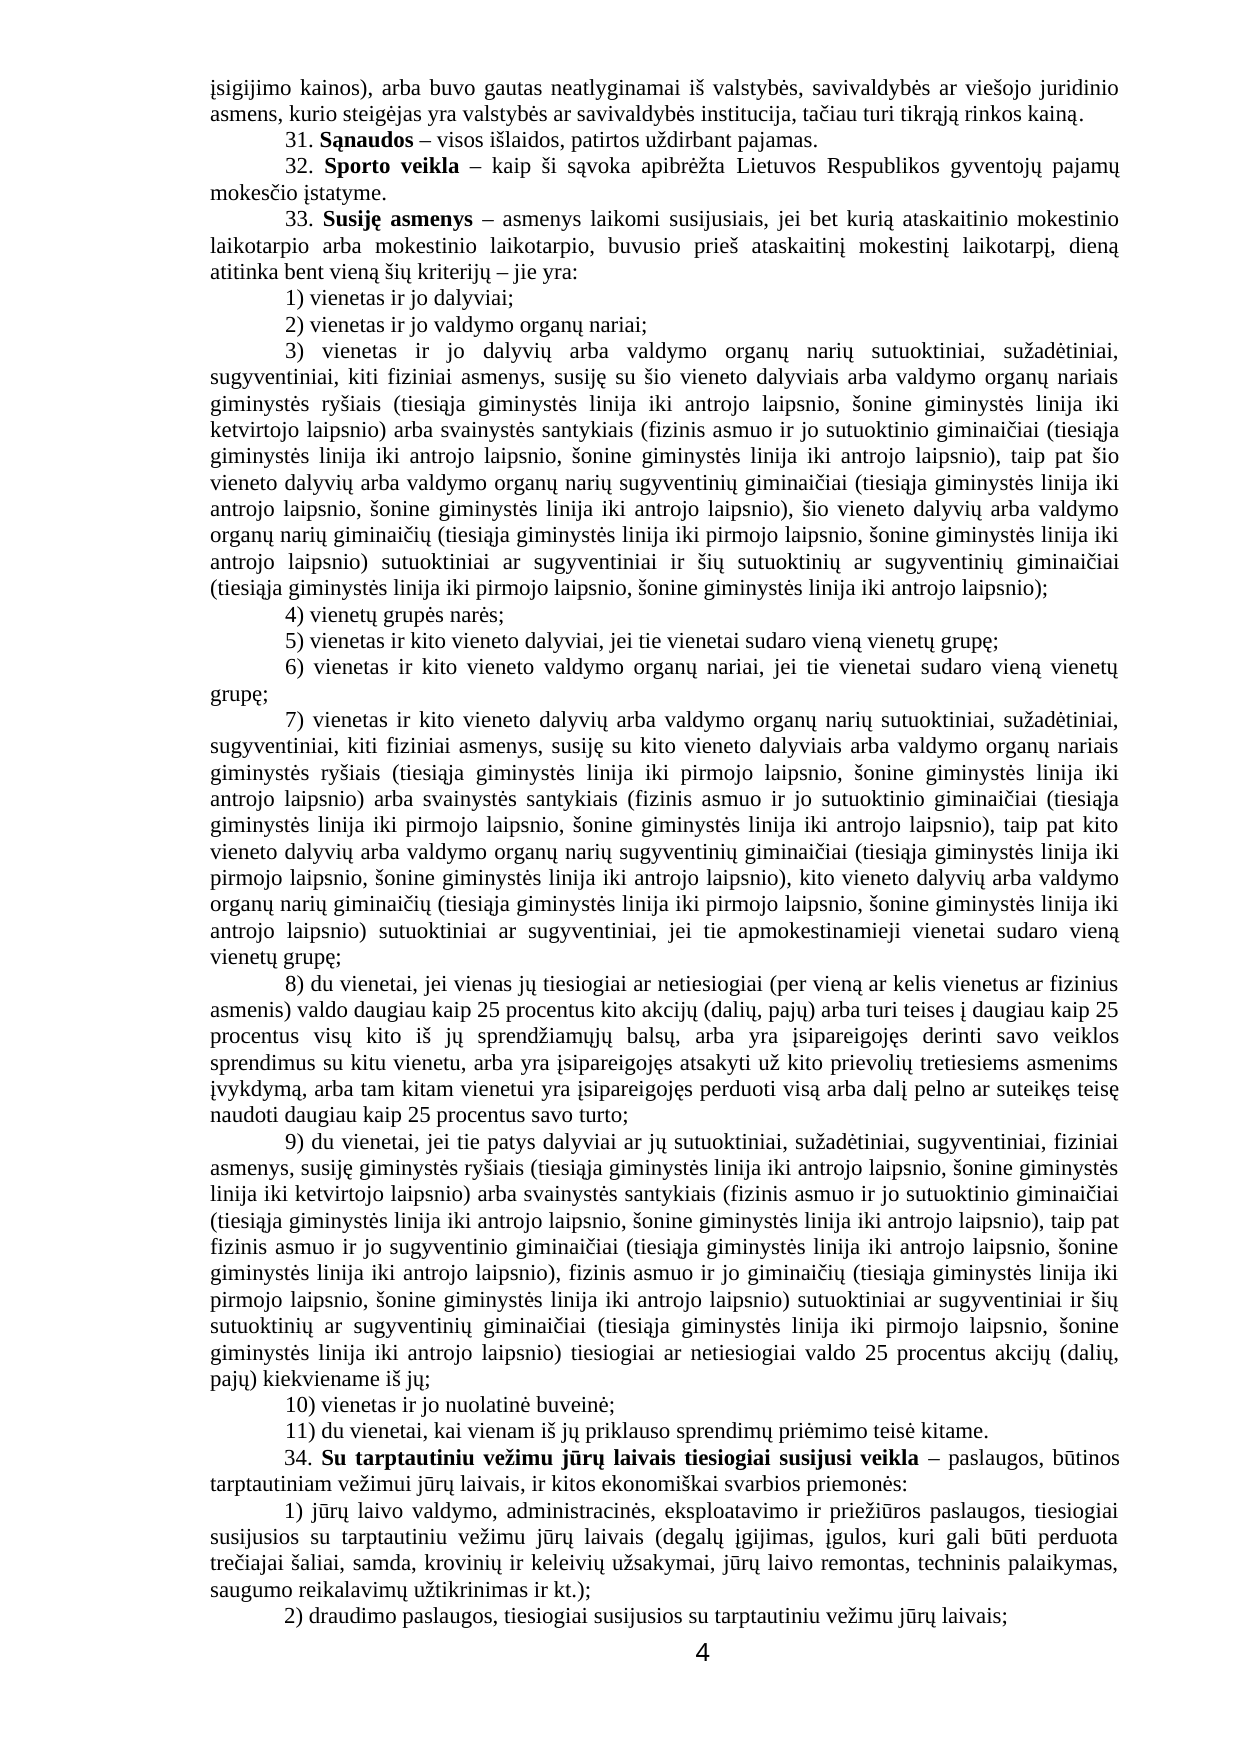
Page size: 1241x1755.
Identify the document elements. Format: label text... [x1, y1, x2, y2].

text 6) vienetas ir kito vieneto valdymo organų nariai, jei tie vienetai sudaro vieną vienetų grupę; [210, 653, 1120, 706]
text 5) vienetas ir kito vieneto dalyviai, jei tie vienetai sudaro vieną vienetų grupę; [210, 627, 1120, 653]
text įsigijimo kainos), arba buvo gautas neatlyginamai iš valstybės, savivaldybės ar viešojo juridinio asmens, kurio steigėjas yra valstybės ar savivaldybės institucija, tačiau turi tikrąją rinkos kainą. [210, 73, 1120, 126]
text 8) du vienetai, jei vienas jų tiesiogiai ar netiesiogiai (per vieną ar kelis vienetus ar fizinius asmenis) valdo daugiau kaip 25 procentus kito akcijų (dalių, pajų) arba turi teises į daugiau kaip 25 procentus visų kito iš jų sprendžiamųjų balsų, arba yra įsipareigojęs derinti savo veiklos sprendimus su kitu vienetu, arba yra įsipareigojęs atsakyti už kito prievolių tretiesiems asmenims įvykdymą, arba tam kitam vienetui yra įsipareigojęs perduoti visą arba dalį pelno ar suteikęs teisę naudoti daugiau kaip 25 procentus savo turto; [210, 969, 1120, 1128]
text 2) draudimo paslaugos, tiesiogiai susijusios su tarptautiniu vežimu jūrų laivais; [210, 1602, 1120, 1628]
text 10) vienetas ir jo nuolatinė buveinė; [210, 1391, 1120, 1418]
text 31. Sąnaudos – visos išlaidos, patirtos uždirbant pajamas. [210, 126, 1120, 153]
text 33. Susiję asmenys – asmenys laikomi susijusiais, jei bet kurią ataskaitinio mokestinio laikotarpio arba mokestinio laikotarpio, buvusio prieš ataskaitinį mokestinį laikotarpį, dieną atitinka bent vieną šių kriterijų – jie yra: [210, 205, 1120, 284]
text 9) du vienetai, jei tie patys dalyviai ar jų sutuoktiniai, sužadėtiniai, sugyventiniai, fiziniai asmenys, susiję giminystės ryšiais (tiesiąja giminystės linija iki antrojo laipsnio, šonine giminystės linija iki ketvirtojo laipsnio) arba svainystės santykiais (fizinis asmuo ir jo sutuoktinio giminaičiai (tiesiąja giminystės linija iki antrojo laipsnio, šonine giminystės linija iki antrojo laipsnio), taip pat fizinis asmuo ir jo sugyventinio giminaičiai (tiesiąja giminystės linija iki antrojo laipsnio, šonine giminystės linija iki antrojo laipsnio), fizinis asmuo ir jo giminaičių (tiesiąja giminystės linija iki pirmojo laipsnio, šonine giminystės linija iki antrojo laipsnio) sutuoktiniai ar sugyventiniai ir šių sutuoktinių ar sugyventinių giminaičiai (tiesiąja giminystės linija iki pirmojo laipsnio, šonine giminystės linija iki antrojo laipsnio) tiesiogiai ar netiesiogiai valdo 25 procentus akcijų (dalių, pajų) kiekviename iš jų; [210, 1128, 1120, 1391]
text 2) vienetas ir jo valdymo organų nariai; [210, 311, 1120, 337]
text 1) vienetas ir jo dalyviai; [210, 284, 1120, 311]
text 1) jūrų laivo valdymo, administracinės, eksploatavimo ir priežiūros paslaugos, tiesiogiai susijusios su tarptautiniu vežimu jūrų laivais (degalų įgijimas, įgulos, kuri gali būti perduota trečiajai šaliai, samda, krovinių ir keleivių užsakymai, jūrų laivo remontas, techninis palaikymas, saugumo reikalavimų užtikrinimas ir kt.); [210, 1497, 1120, 1602]
text 3) vienetas ir jo dalyvių arba valdymo organų narių sutuoktiniai, sužadėtiniai, sugyventiniai, kiti fiziniai asmenys, susiję su šio vieneto dalyviais arba valdymo organų nariais giminystės ryšiais (tiesiąja giminystės linija iki antrojo laipsnio, šonine giminystės linija iki ketvirtojo laipsnio) arba svainystės santykiais (fizinis asmuo ir jo sutuoktinio giminaičiai (tiesiąja giminystės linija iki antrojo laipsnio, šonine giminystės linija iki antrojo laipsnio), taip pat šio vieneto dalyvių arba valdymo organų narių sugyventinių giminaičiai (tiesiąja giminystės linija iki antrojo laipsnio, šonine giminystės linija iki antrojo laipsnio), šio vieneto dalyvių arba valdymo organų narių giminaičių (tiesiąja giminystės linija iki pirmojo laipsnio, šonine giminystės linija iki antrojo laipsnio) sutuoktiniai ar sugyventiniai ir šių sutuoktinių ar sugyventinių giminaičiai (tiesiąja giminystės linija iki pirmojo laipsnio, šonine giminystės linija iki antrojo laipsnio); [210, 337, 1120, 601]
text 32. Sporto veikla – kaip ši sąvoka apibrėžta Lietuvos Respublikos gyventojų pajamų mokesčio įstatyme. [210, 153, 1120, 205]
text 34. Su tarptautiniu vežimu jūrų laivais tiesiogiai susijusi veikla – paslaugos, būtinos tarptautiniam vežimui jūrų laivais, ir kitos ekonomiškai svarbios priemonės: [210, 1444, 1120, 1497]
text 11) du vienetai, kai vienam iš jų priklauso sprendimų priėmimo teisė kitame. [210, 1418, 1120, 1444]
text 4) vienetų grupės narės; [210, 601, 1120, 627]
text 7) vienetas ir kito vieneto dalyvių arba valdymo organų narių sutuoktiniai, sužadėtiniai, sugyventiniai, kiti fiziniai asmenys, susiję su kito vieneto dalyviais arba valdymo organų nariais giminystės ryšiais (tiesiąja giminystės linija iki pirmojo laipsnio, šonine giminystės linija iki antrojo laipsnio) arba svainystės santykiais (fizinis asmuo ir jo sutuoktinio giminaičiai (tiesiąja giminystės linija iki pirmojo laipsnio, šonine giminystės linija iki antrojo laipsnio), taip pat kito vieneto dalyvių arba valdymo organų narių sugyventinių giminaičiai (tiesiąja giminystės linija iki pirmojo laipsnio, šonine giminystės linija iki antrojo laipsnio), kito vieneto dalyvių arba valdymo organų narių giminaičių (tiesiąja giminystės linija iki pirmojo laipsnio, šonine giminystės linija iki antrojo laipsnio) sutuoktiniai ar sugyventiniai, jei tie apmokestinamieji vienetai sudaro vieną vienetų grupę; [210, 706, 1120, 969]
